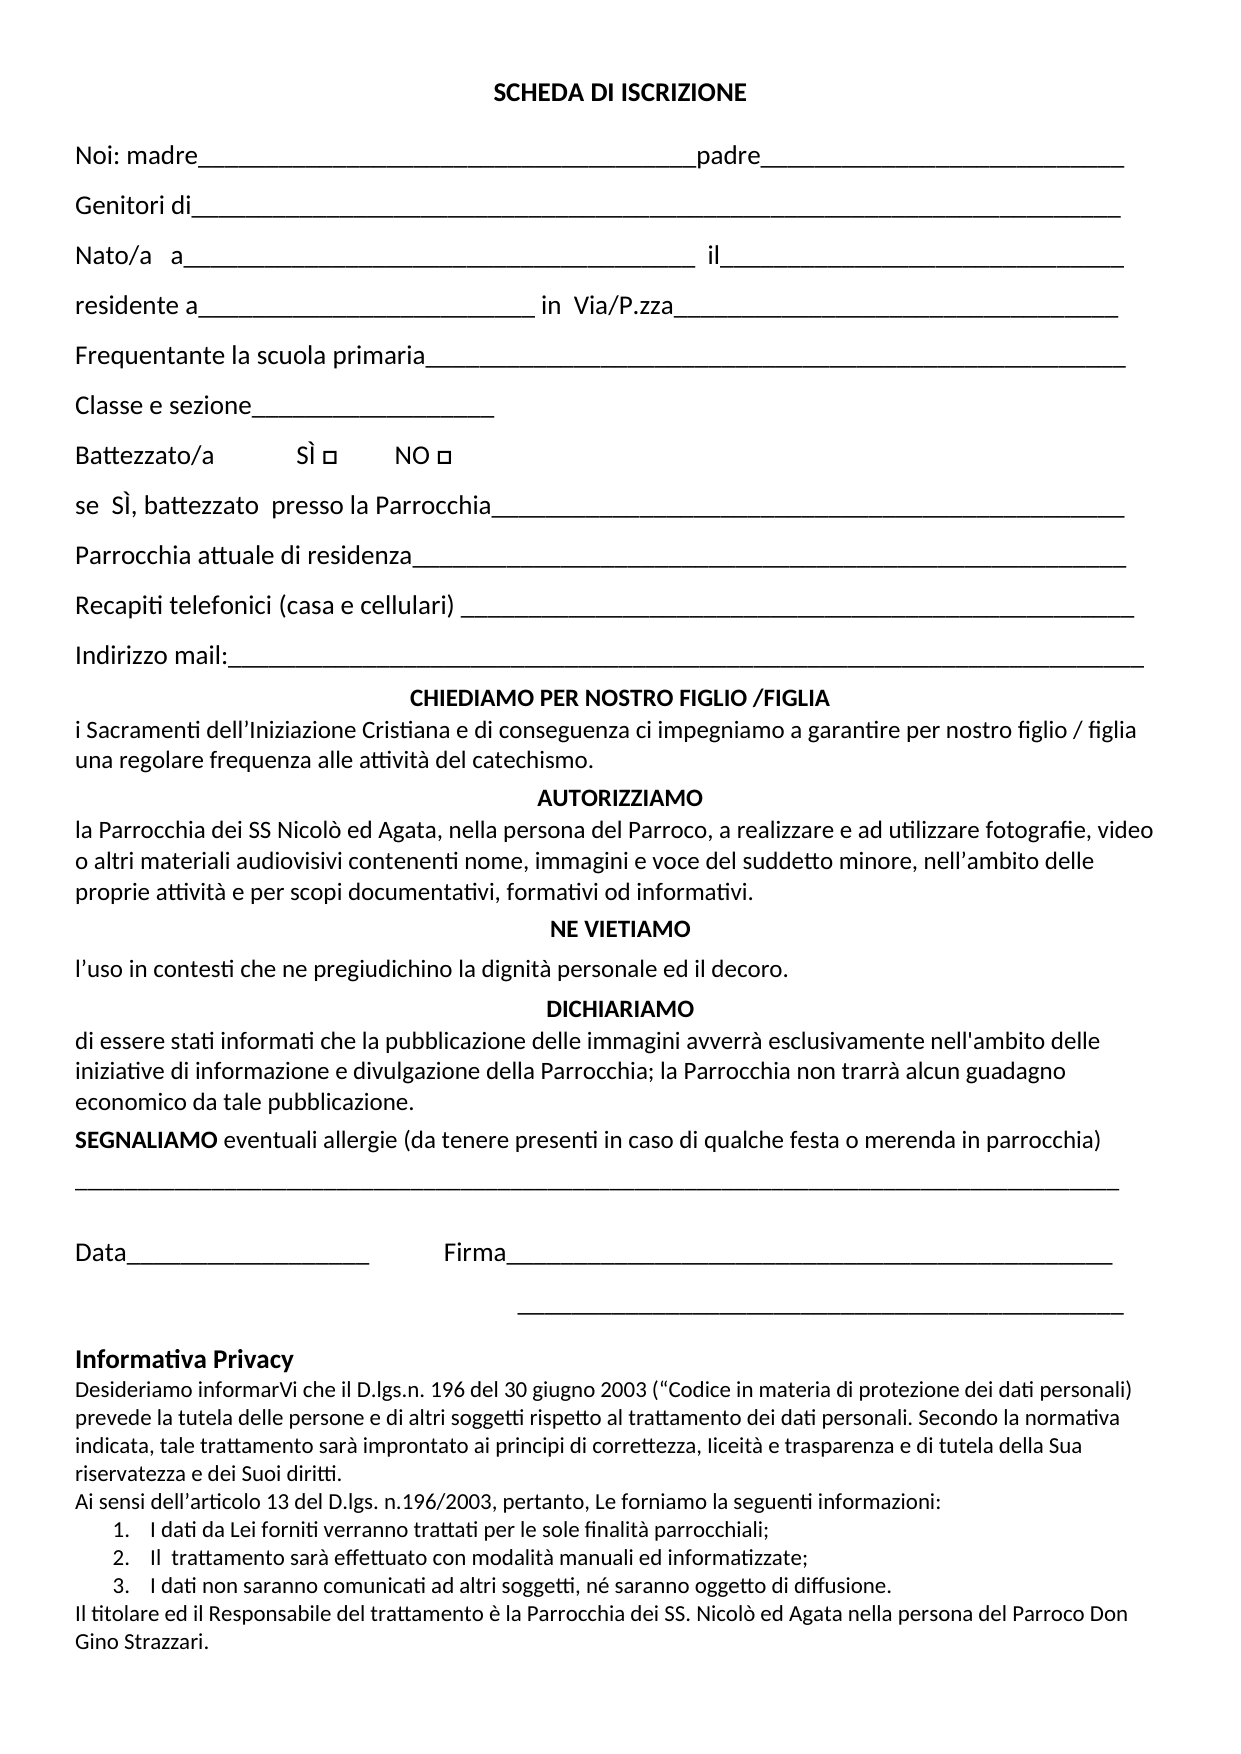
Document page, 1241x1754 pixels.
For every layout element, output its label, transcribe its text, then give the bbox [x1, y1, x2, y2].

text SEGNALIAMO eventuali allergie (da tenere presenti in caso di qualche festa o merenda in parrocchia) ____________________________________________________________________________________ [75, 1117, 1165, 1196]
text l’uso in contesti che ne pregiudichino la dignità personale ed il decoro. [75, 946, 1165, 985]
text _____________________________________________ [75, 1285, 1165, 1318]
text Ai sensi dell’articolo 13 del D.lgs. n.196/2003, pertanto, Le forniamo la seguenti informazioni: [75, 1487, 1165, 1515]
text Classe e sezione__________________ [75, 374, 1153, 424]
text Battezzato/a Sì □ NO □ [75, 424, 1153, 474]
list I dati da Lei forniti verranno trattati per le sole finalità parrocchiali; [112, 1515, 1165, 1543]
text di essere stati informati che la pubblicazione delle immagini avverrà esclusivamente nell'ambito delle iniziative di informazione e divulgazione della Parrocchia; la Parrocchia non trarrà alcun guadagno economico da tale pubblicazione. [75, 1025, 1165, 1117]
text DICHIARIAMO [75, 985, 1165, 1025]
list I dati non saranno comunicati ad altri soggetti, né saranno oggetto di diffusione. [112, 1571, 1165, 1599]
text CHIEDIAMO PER NOSTRO FIGLIO /FIGLIA [75, 674, 1165, 714]
text Desideriamo informarVi che il D.lgs.n. 196 del 30 giugno 2003 (“Codice in materia di protezione dei dati personali) prevede la tutela delle persone e di altri soggetti rispetto al trattamento dei dati personali. Secondo la normativa indicata, tale trattamento sarà improntato ai principi di correttezza, Iiceità e trasparenza e di tutela della Sua riservatezza e dei Suoi diritti. [75, 1375, 1165, 1487]
text Il titolare ed il Responsabile del trattamento è la Parrocchia dei SS. Nicolò ed Agata nella persona del Parroco Don Gino Strazzari. [75, 1599, 1165, 1655]
text residente a_________________________ in Via/P.zza_________________________________ [75, 274, 1153, 324]
text Genitori di_____________________________________________________________________ [75, 174, 1153, 224]
text SCHEDA DI ISCRIZIONE [75, 75, 1165, 108]
text Parrocchia attuale di residenza_____________________________________________________ [75, 524, 1153, 574]
text se Sì, battezzato presso la Parrocchia_______________________________________________ [75, 474, 1153, 524]
text Indirizzo mail:____________________________________________________________________ [75, 624, 1153, 674]
text la Parrocchia dei SS Nicolò ed Agata, nella persona del Parroco, a realizzare e ad utilizzare fotografie, video o altri materiali audiovisivi contenenti nome, immagini e voce del suddetto minore, nell’ambito delle proprie attività e per scopi documentativi, formativi od informativi. [75, 815, 1165, 906]
text AUTORIZZIAMO [75, 775, 1165, 815]
text i Sacramenti dell’Iniziazione Cristiana e di conseguenza ci impegniamo a garantire per nostro figlio / figlia una regolare frequenza alle attività del catechismo. [75, 714, 1165, 775]
text Frequentante la scuola primaria____________________________________________________ [75, 324, 1153, 374]
text Data__________________ Firma_____________________________________________ [75, 1235, 1165, 1268]
text Recapiti telefonici (casa e cellulari) __________________________________________________ [75, 574, 1153, 624]
text Informativa Privacy [75, 1342, 1165, 1375]
text NE VIETIAMO [75, 906, 1165, 946]
list Il trattamento sarà effettuato con modalità manuali ed informatizzate; [112, 1543, 1165, 1571]
text Nato/a a______________________________________ il______________________________ [75, 224, 1153, 274]
text Noi: madre_____________________________________padre___________________________ [75, 124, 1153, 174]
